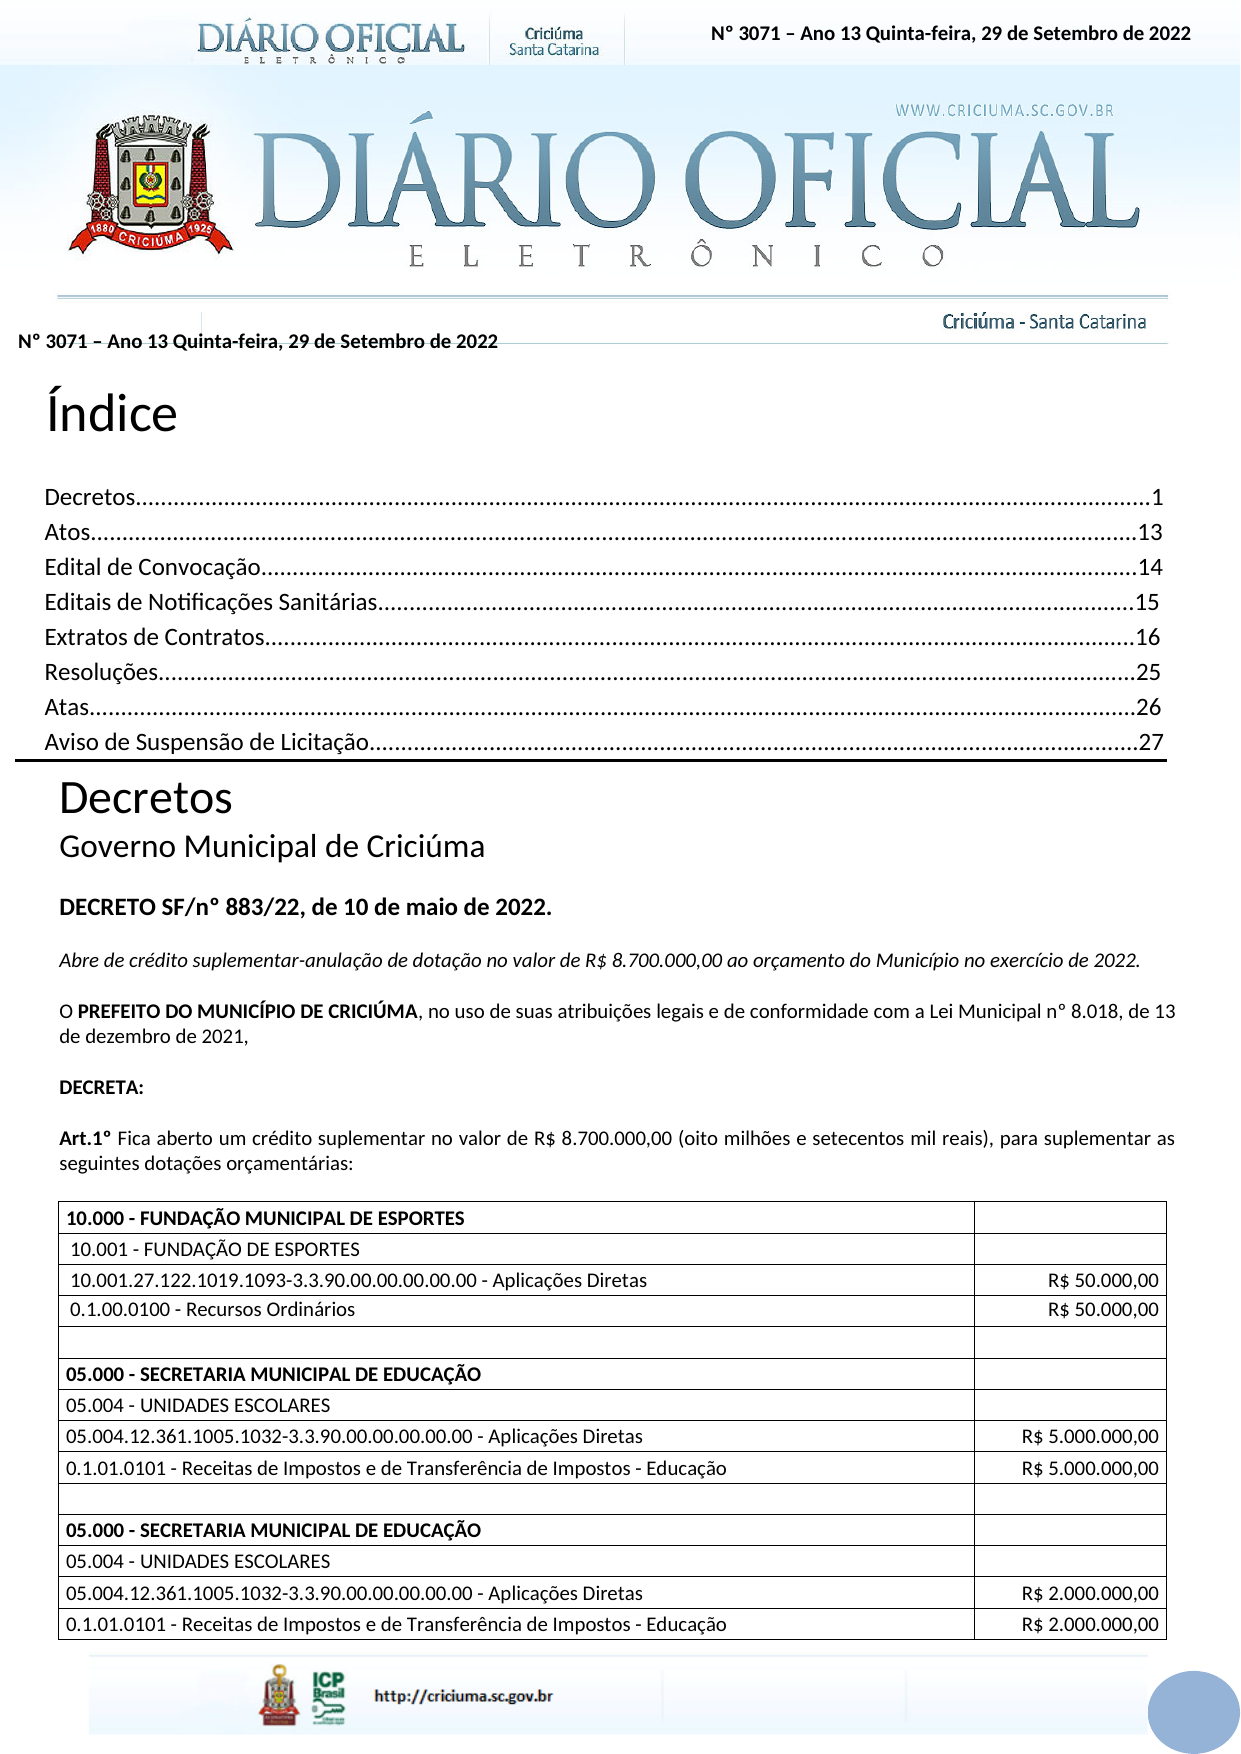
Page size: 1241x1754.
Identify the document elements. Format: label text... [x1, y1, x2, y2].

table_header 10.000 - FUNDAÇÃO MUNICIPAL DE ESPORTES [59, 1202, 974, 1232]
text Extratos de Contratos..........................................................................................................................................16 [15, 621, 1167, 652]
table_cell 10.001 - FUNDAÇÃO DE ESPORTES [59, 1234, 974, 1264]
table_cell 0.1.01.0101 - Receitas de Impostos e de Transferência de Impostos - Educação [59, 1609, 974, 1639]
text Aviso de Suspensão de Licitação..........................................................................................................................27 [15, 726, 1167, 759]
table_cell [975, 1359, 1166, 1389]
text Art.1º Fica aberto um crédito suplementar no valor de R$ 8.700.000,00 (oito milhões e setecentos mil reais), para suplementar as seguintes dotações orçamentárias: [59, 1125, 1177, 1176]
table_cell 0.1.00.0100 - Recursos Ordinários [59, 1296, 974, 1326]
table_cell R$ 50.000,00 [975, 1265, 1166, 1295]
table_cell R$ 5.000.000,00 [975, 1421, 1166, 1451]
table_cell 05.004.12.361.1005.1032-3.3.90.00.00.00.00.00 - Aplicações Diretas [59, 1577, 974, 1607]
table_cell [975, 1484, 1166, 1514]
table_cell R$ 2.000.000,00 [975, 1577, 1166, 1607]
text Atas......................................................................................................................................................................26 [15, 691, 1167, 722]
text O PREFEITO DO MUNICÍPIO DE CRICIÚMA, no uso de suas atribuições legais e de conformidade com a Lei Municipal nº 8.018, de 13 de dezembro de 2021, [59, 998, 1177, 1049]
text Resoluções...........................................................................................................................................................25 [15, 656, 1167, 687]
table_cell 05.000 - SECRETARIA MUNICIPAL DE EDUCAÇÃO [59, 1359, 974, 1389]
text Decretos [59, 766, 1177, 825]
text Atos......................................................................................................................................................................13 [15, 516, 1167, 547]
table_cell 05.004.12.361.1005.1032-3.3.90.00.00.00.00.00 - Aplicações Diretas [59, 1421, 974, 1451]
text Decretos.................................................................................................................................................................1 [15, 481, 1167, 512]
table_cell 05.004 - UNIDADES ESCOLARES [59, 1390, 974, 1420]
table_header [975, 1202, 1166, 1232]
text Editais de Notificações Sanitárias........................................................................................................................15 [15, 586, 1167, 617]
table_cell 05.004 - UNIDADES ESCOLARES [59, 1546, 974, 1576]
table_cell [975, 1515, 1166, 1545]
table_cell 10.001.27.122.1019.1093-3.3.90.00.00.00.00.00 - Aplicações Diretas [59, 1265, 974, 1295]
table_cell R$ 2.000.000,00 [975, 1609, 1166, 1639]
table_cell R$ 50.000,00 [975, 1296, 1166, 1326]
table_cell R$ 5.000.000,00 [975, 1452, 1166, 1482]
table_cell [975, 1546, 1166, 1576]
table_cell [59, 1327, 974, 1357]
table_cell 05.000 - SECRETARIA MUNICIPAL DE EDUCAÇÃO [59, 1515, 974, 1545]
table_cell [975, 1390, 1166, 1420]
table_cell [975, 1234, 1166, 1264]
table_cell [975, 1327, 1166, 1357]
text DECRETO SF/nº 883/22, de 10 de maio de 2022. [59, 891, 1177, 922]
text Edital de Convocação...........................................................................................................................................14 [15, 551, 1167, 582]
table_cell 0.1.01.0101 - Receitas de Impostos e de Transferência de Impostos - Educação [59, 1452, 974, 1482]
text Abre de crédito suplementar-anulação de dotação no valor de R$ 8.700.000,00 ao orçamento do Município no exercício de 2022. [59, 947, 1177, 972]
table_cell [59, 1484, 974, 1514]
text Governo Municipal de Criciúma [59, 825, 1177, 866]
text DECRETA: [59, 1074, 1177, 1099]
